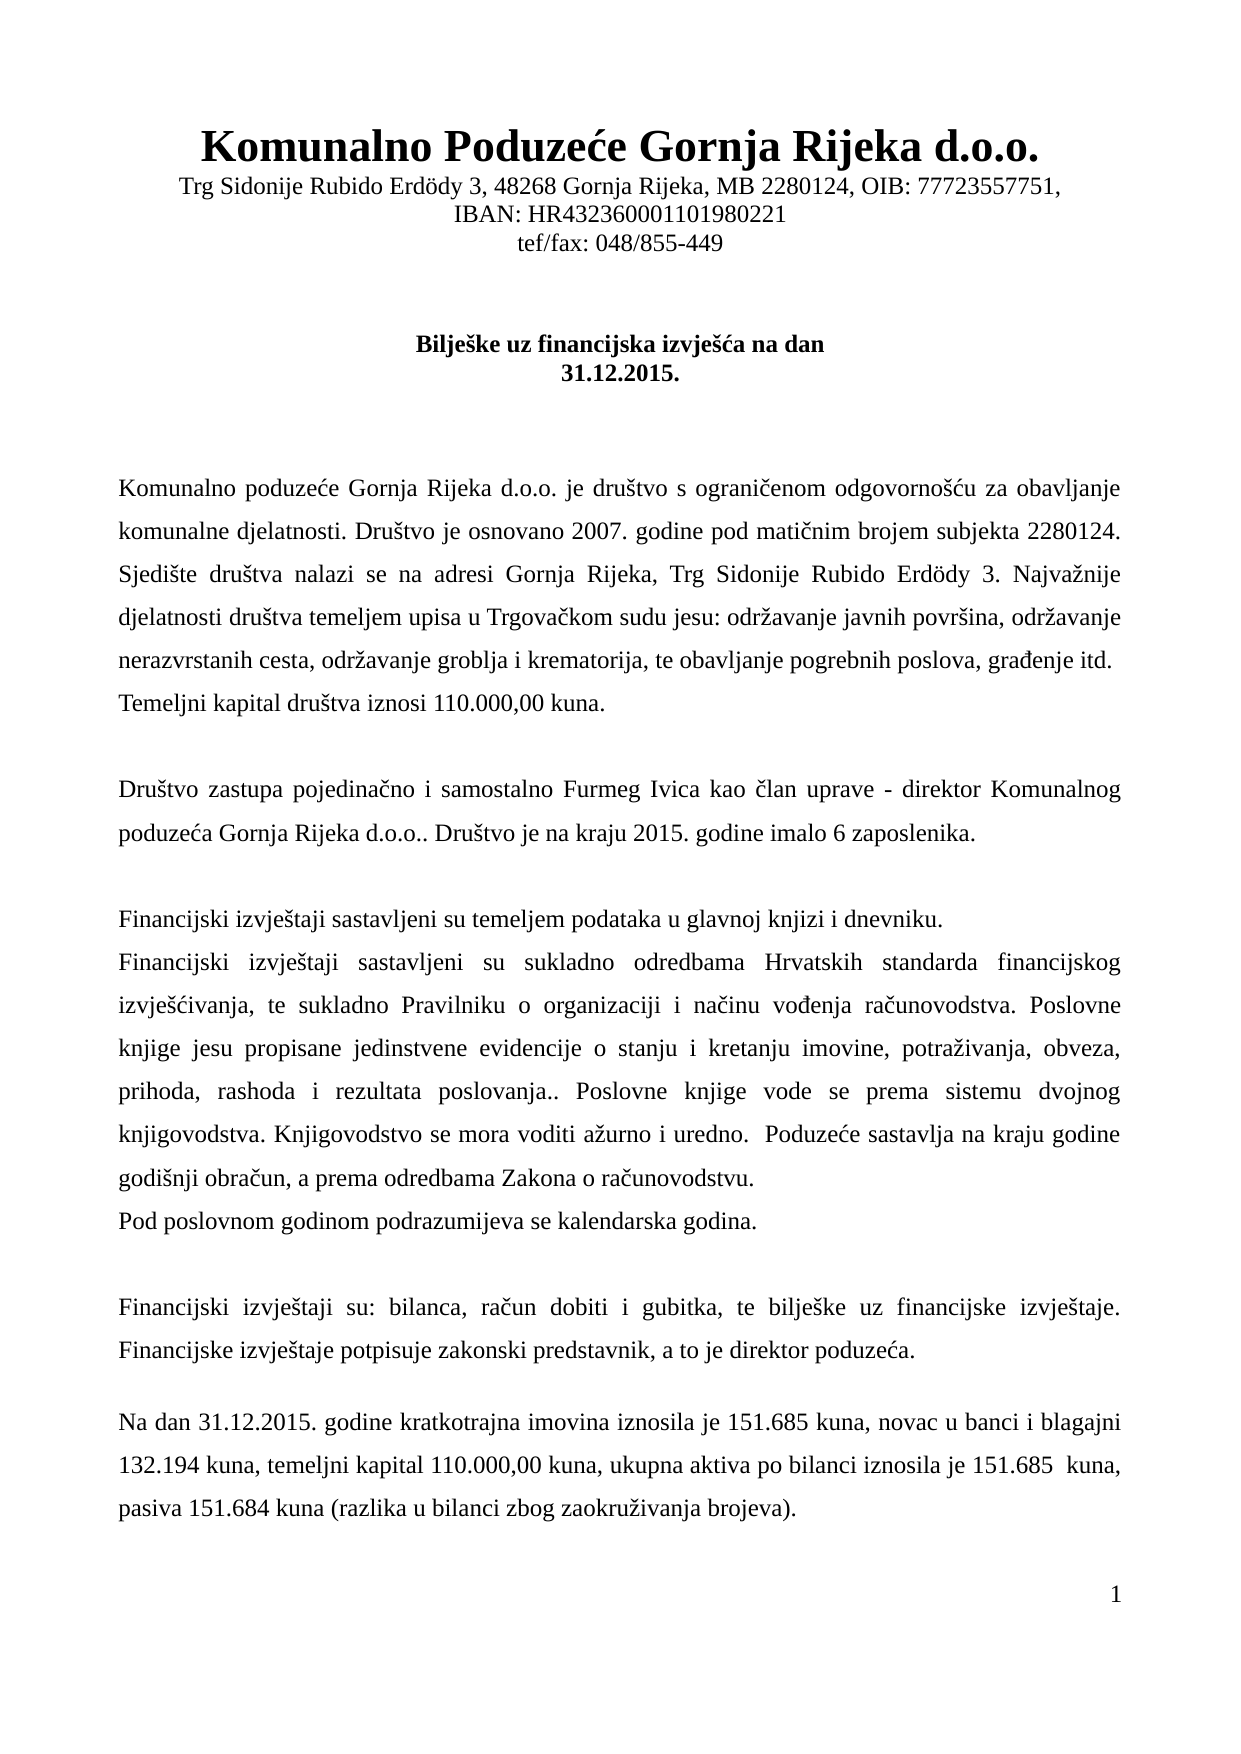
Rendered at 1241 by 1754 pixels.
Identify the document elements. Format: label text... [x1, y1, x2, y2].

text Komunalno poduzeće Gornja Rijeka d.o.o. je društvo s ograničenom odgovornošću za obavljanje komunalne djelatnosti. Društvo je osnovano 2007. godine pod matičnim brojem subjekta 2280124. Sjedište društva nalazi se na adresi Gornja Rijeka, Trg Sidonije Rubido Erdödy 3. Najvažnije djelatnosti društva temeljem upisa u Trgovačkom sudu jesu: održavanje javnih površina, održavanje nerazvrstanih cesta, održavanje groblja i krematorija, te obavljanje pogrebnih poslova, građenje itd. [118, 473, 1122, 674]
text Komunalno Poduzeće Gornja Rijeka d.o.o. [118, 118, 1122, 171]
text Pod poslovnom godinom podrazumijeva se kalendarska godina. [118, 1206, 1122, 1234]
text Financijski izvještaji sastavljeni su temeljem podataka u glavnoj knjizi i dnevniku. [118, 904, 1122, 933]
text 31.12.2015. [118, 358, 1122, 386]
text Društvo zastupa pojedinačno i samostalno Furmeg Ivica kao član uprave - direktor Komunalnog poduzeća Gornja Rijeka d.o.o.. Društvo je na kraju 2015. godine imalo 6 zaposlenika. [118, 774, 1122, 846]
text Trg Sidonije Rubido Erdödy 3, 48268 Gornja Rijeka, MB 2280124, OIB: 77723557751, [118, 171, 1122, 199]
text Financijski izvještaji su: bilanca, račun dobiti i gubitka, te bilješke uz financijske izvještaje. Financijske izvještaje potpisuje zakonski predstavnik, a to je direktor poduzeća. [118, 1292, 1122, 1364]
text Financijski izvještaji sastavljeni su sukladno odredbama Hrvatskih standarda financijskog izvješćivanja, te sukladno Pravilniku o organizaciji i načinu vođenja računovodstva. Poslovne knjige jesu propisane jedinstvene evidencije o stanju i kretanju imovine, potraživanja, obveza, prihoda, rashoda i rezultata poslovanja.. Poslovne knjige vode se prema sistemu dvojnog knjigovodstva. Knjigovodstvo se mora voditi ažurno i uredno. Poduzeće sastavlja na kraju godine godišnji obračun, a prema odredbama Zakona o računovodstvu. [118, 947, 1122, 1191]
text Bilješke uz financijska izvješća na dan [118, 329, 1122, 358]
text tef/fax: 048/855-449 [118, 228, 1122, 257]
text Na dan 31.12.2015. godine kratkotrajna imovina iznosila je 151.685 kuna, novac u banci i blagajni 132.194 kuna, temeljni kapital 110.000,00 kuna, ukupna aktiva po bilanci iznosila je 151.685 kuna, pasiva 151.684 kuna (razlika u bilanci zbog zaokruživanja brojeva). [118, 1407, 1122, 1522]
text IBAN: HR432360001101980221 [118, 199, 1122, 228]
text 1 [118, 1579, 1122, 1608]
text Temeljni kapital društva iznosi 110.000,00 kuna. [118, 688, 1122, 717]
